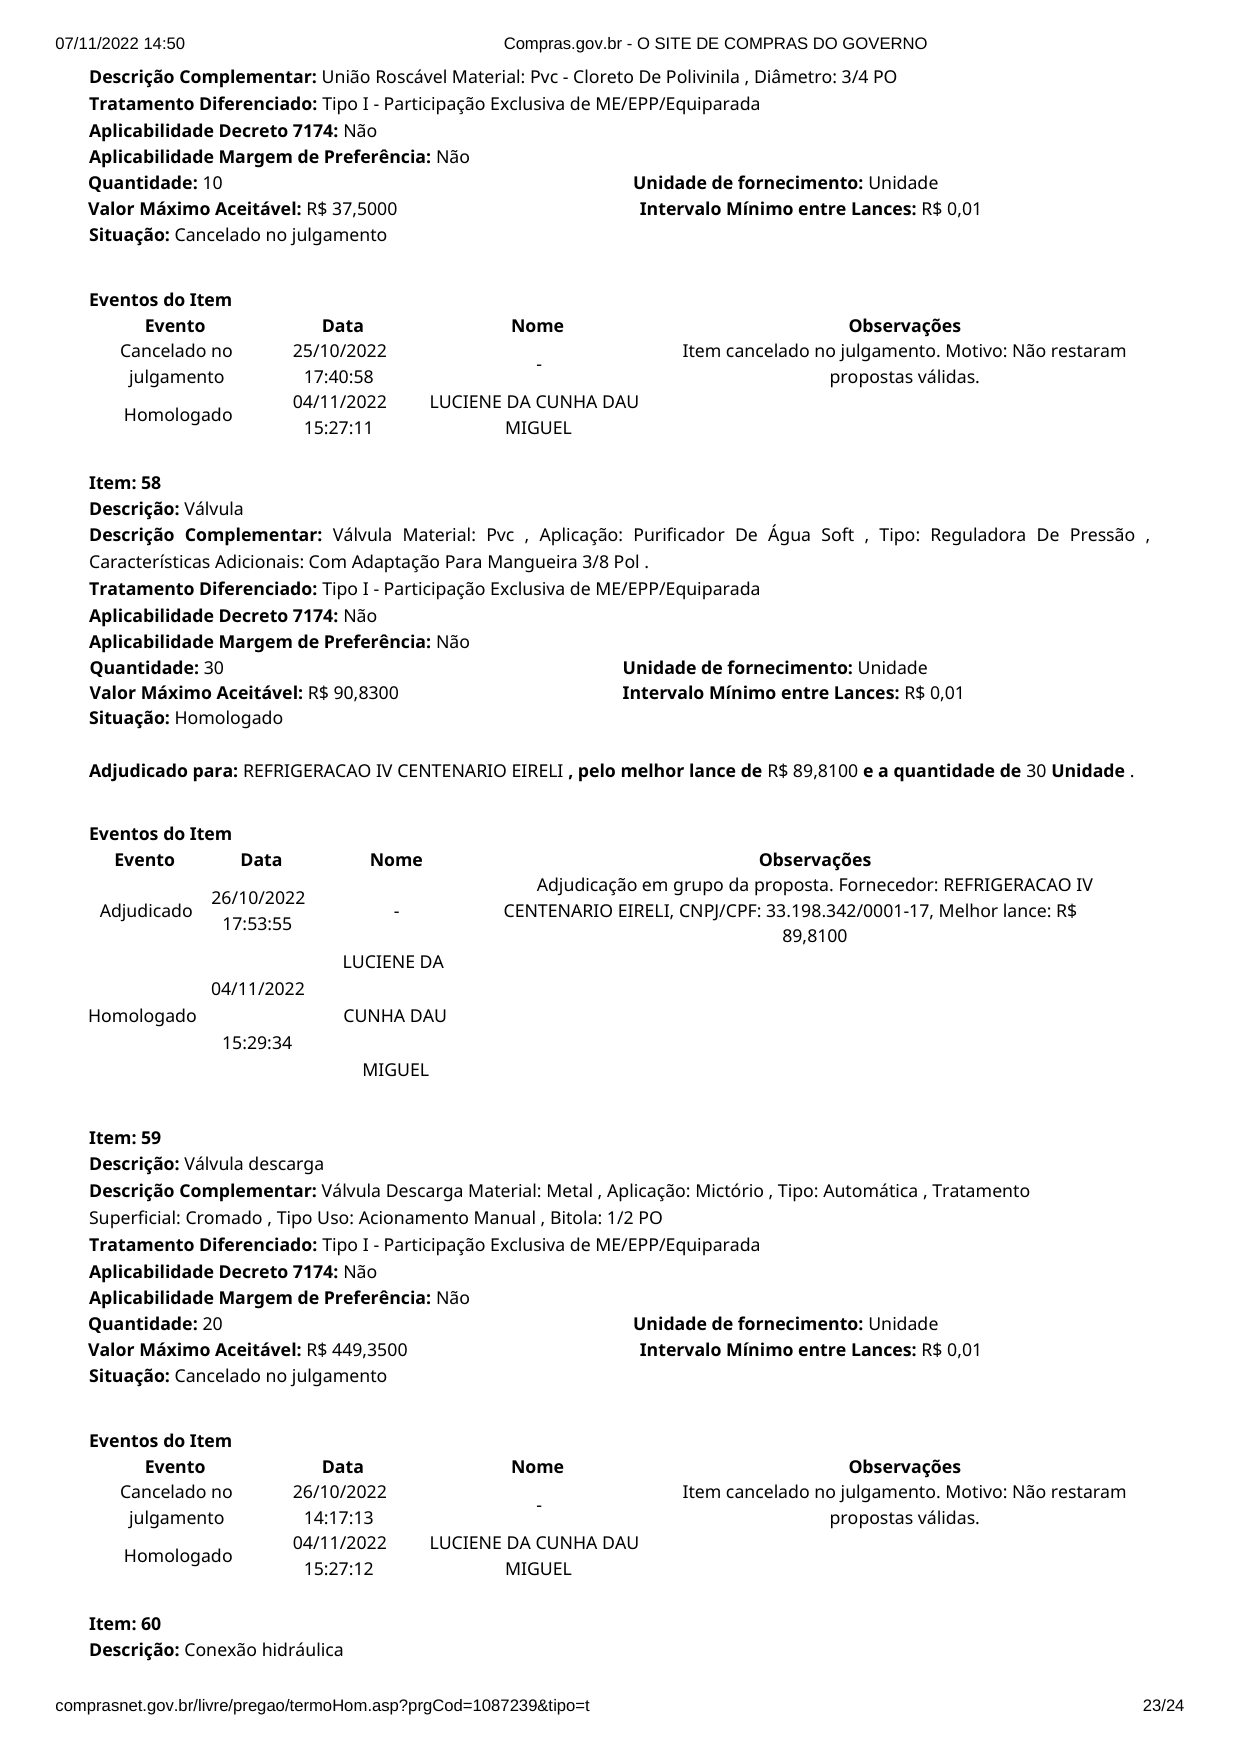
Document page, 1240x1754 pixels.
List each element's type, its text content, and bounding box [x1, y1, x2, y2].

table_cell Adjudicação em grupo da proposta. Fornecedor: REFRIGERACAO IV CENTENARIO EIRELI, CNPJ/CPF: 33.198.342/0001-17, Melhor lance: R$ 89,8100 [503, 873, 1126, 949]
text Tratamento Diferenciado: Tipo I - Participação Exclusiva de ME/EPP/Equiparada [89, 576, 1151, 600]
table_header Observações [673, 1455, 1137, 1480]
table_header Nome [344, 848, 503, 873]
text Descrição Complementar: Válvula Material: Pvc , Aplicação: Purificador De Água Soft , Tipo: Reguladora De Pressão , Características Adicionais: Com Adaptação Para Mangueira 3/8 Pol . [89, 523, 1151, 573]
text 04/11/2022 [211, 976, 1151, 1000]
table_cell 25/10/2022 17:40:58 [293, 339, 429, 389]
table_header Quantidade: 30 [89, 655, 622, 680]
text Eventos do Item [89, 1428, 1152, 1453]
table_header Observações [503, 848, 1126, 873]
text Tratamento Diferenciado: Tipo I - Participação Exclusiva de ME/EPP/Equiparada [89, 91, 1151, 116]
text Item: 60 [89, 1612, 1152, 1636]
text Situação: Cancelado no julgamento [89, 1363, 1151, 1387]
table_header Nome [429, 314, 673, 339]
text Quantidade: 10 Unidade de fornecimento: Unidade [88, 170, 1152, 194]
text Valor Máximo Aceitável: R$ 37,5000 Intervalo Mínimo entre Lances: R$ 0,01 [88, 196, 1152, 220]
table_cell [673, 1531, 1137, 1581]
text Eventos do Item [89, 822, 1152, 846]
table_cell 26/10/2022 17:53:55 [211, 873, 344, 949]
table_cell Homologado [120, 1531, 293, 1581]
table_cell 04/11/2022 15:27:11 [293, 390, 429, 440]
table_cell - [429, 339, 673, 389]
text Item: 59 [89, 1126, 1152, 1150]
text Aplicabilidade Margem de Preferência: Não [89, 629, 1152, 653]
table_cell - [344, 873, 503, 949]
text Descrição: Conexão hidráulica [89, 1638, 1151, 1662]
text Aplicabilidade Margem de Preferência: Não [89, 1285, 1152, 1309]
table_cell [673, 390, 1137, 440]
table_cell Cancelado no julgamento [120, 339, 293, 389]
table_cell Intervalo Mínimo entre Lances: R$ 0,01 [623, 680, 999, 706]
table_header Evento [120, 314, 293, 339]
table_cell - [429, 1480, 673, 1531]
table_cell Adjudicado [100, 873, 211, 949]
text 15:29:34 [222, 1030, 1151, 1054]
table_header Data [293, 1455, 429, 1480]
table_cell 04/11/2022 15:27:12 [293, 1531, 429, 1581]
table_cell LUCIENE DA CUNHA DAU MIGUEL [429, 1531, 673, 1581]
text Adjudicado para: REFRIGERACAO IV CENTENARIO EIRELI , pelo melhor lance de R$ 89,8100 e a quantidade de 30 Unidade . [89, 758, 1152, 782]
table_header Evento [120, 1455, 293, 1480]
text Situação: Cancelado no julgamento [89, 222, 1151, 246]
table_cell Cancelado no julgamento [120, 1480, 293, 1531]
table_cell Homologado [120, 390, 293, 440]
text Aplicabilidade Decreto 7174: Não [89, 603, 1152, 627]
table_header Nome [429, 1455, 673, 1480]
table_cell LUCIENE DA CUNHA DAU MIGUEL [429, 390, 673, 440]
text LUCIENE DA [342, 949, 1151, 973]
table_cell Item cancelado no julgamento. Motivo: Não restaram propostas válidas. [673, 1480, 1137, 1531]
table_header Evento [100, 848, 211, 873]
table_cell Valor Máximo Aceitável: R$ 90,8300 [89, 680, 622, 706]
table_cell 26/10/2022 14:17:13 [293, 1480, 429, 1531]
text Aplicabilidade Decreto 7174: Não [89, 1259, 1152, 1284]
text Item: 58 [89, 471, 1152, 495]
text Situação: Homologado [89, 706, 1151, 730]
table_header Unidade de fornecimento: Unidade [623, 655, 999, 680]
text Descrição: Válvula descarga [89, 1152, 1151, 1176]
text MIGUEL [362, 1057, 1151, 1081]
table_header Data [211, 848, 344, 873]
table_cell Item cancelado no julgamento. Motivo: Não restaram propostas válidas. [673, 339, 1137, 389]
text Aplicabilidade Decreto 7174: Não [89, 118, 1152, 143]
text Homologado CUNHA DAU [88, 1003, 1152, 1027]
text Quantidade: 20 Unidade de fornecimento: Unidade [88, 1311, 1152, 1336]
table_header Data [293, 314, 429, 339]
text Aplicabilidade Margem de Preferência: Não [89, 144, 1152, 168]
text Descrição: Válvula [89, 497, 1152, 521]
text Tratamento Diferenciado: Tipo I - Participação Exclusiva de ME/EPP/Equiparada [89, 1232, 1151, 1257]
text Descrição Complementar: Válvula Descarga Material: Metal , Aplicação: Mictório , Tipo: Automática , Tratamento [89, 1178, 1151, 1203]
table_header Observações [673, 314, 1137, 339]
text Valor Máximo Aceitável: R$ 449,3500 Intervalo Mínimo entre Lances: R$ 0,01 [88, 1337, 1152, 1361]
text Superficial: Cromado , Tipo Uso: Acionamento Manual , Bitola: 1/2 PO [89, 1206, 1151, 1230]
text Eventos do Item [89, 287, 1152, 312]
text Descrição Complementar: União Roscável Material: Pvc - Cloreto De Polivinila , Diâmetro: 3/4 PO [89, 64, 1151, 89]
